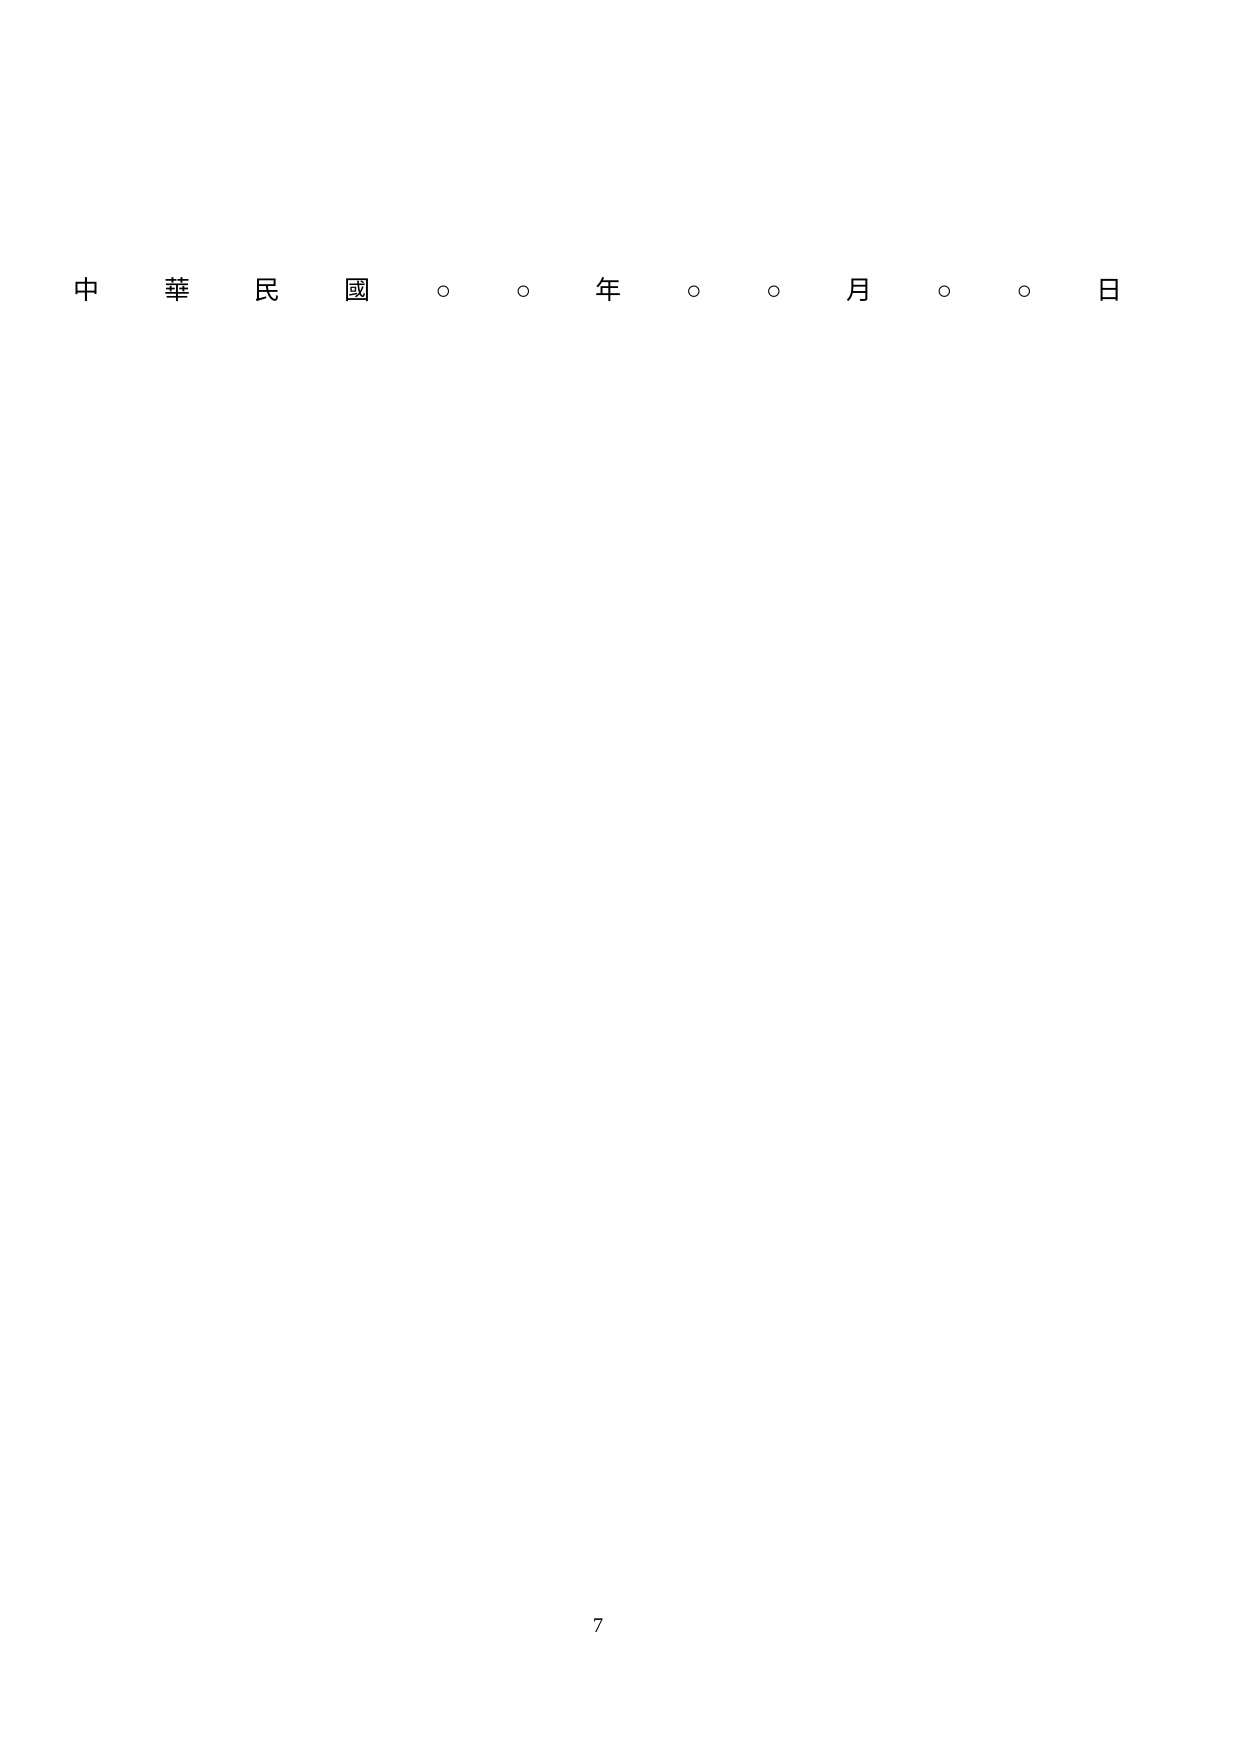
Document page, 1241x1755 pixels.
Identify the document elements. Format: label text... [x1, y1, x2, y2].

text 中 華 民 國 ○ ○ 年 ○ ○ 月 ○ ○ 日 [74, 269, 1161, 307]
